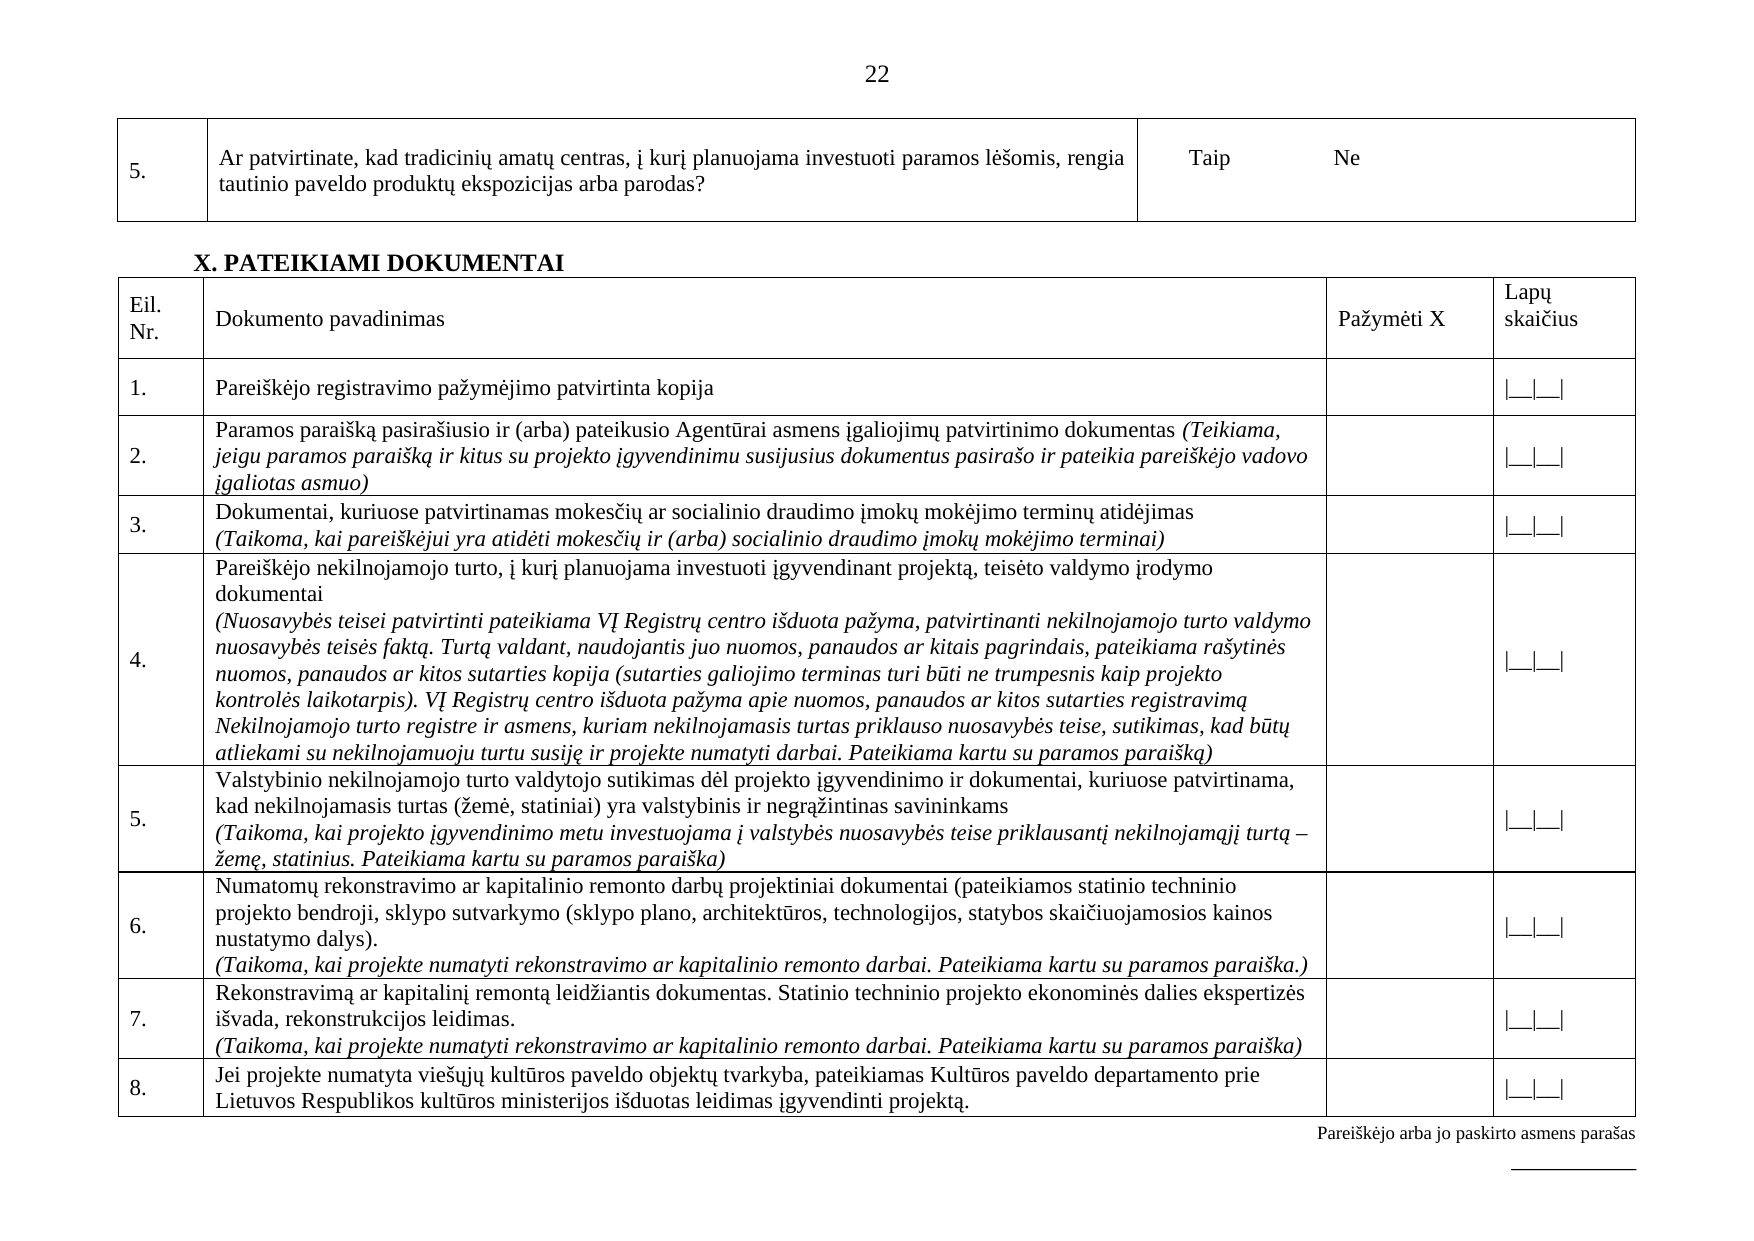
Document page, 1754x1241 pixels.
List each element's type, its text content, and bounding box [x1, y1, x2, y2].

table_cell 1. [119, 359, 203, 415]
table_cell [1327, 416, 1493, 495]
table_header Eil. Nr. [119, 278, 203, 357]
table_header Pažymėti X [1327, 278, 1493, 357]
table_cell |__|__| [1494, 554, 1635, 765]
table_cell |__|__| [1494, 416, 1635, 495]
table_cell Pareiškėjo registravimo pažymėjimo patvirtinta kopija [204, 359, 1326, 415]
table_cell [1327, 554, 1493, 765]
table_cell Jei projekte numatyta viešųjų kultūros paveldo objektų tvarkyba, pateikiamas Kultūros paveldo departamento prie Lietuvos Respublikos kultūros ministerijos išduotas leidimas įgyvendinti projektą. [204, 1059, 1326, 1116]
table_header Lapų skaičius [1494, 278, 1635, 357]
table_cell 7. [119, 979, 203, 1058]
table_cell Taip Ne [1138, 119, 1635, 221]
table_cell [1327, 766, 1493, 871]
table_cell Pareiškėjo nekilnojamojo turto, į kurį planuojama investuoti įgyvendinant projektą, teisėto valdymo įrodymo dokumentai (Nuosavybės teisei patvirtinti pateikiama VĮ Registrų centro išduota pažyma, patvirtinanti nekilnojamojo turto valdymo nuosavybės teisės faktą. Turtą valdant, naudojantis juo nuomos, panaudos ar kitais pagrindais, pateikiama rašytinės nuomos, panaudos ar kitos sutarties kopija (sutarties galiojimo terminas turi būti ne trumpesnis kaip projekto kontrolės laikotarpis). VĮ Registrų centro išduota pažyma apie nuomos, panaudos ar kitos sutarties registravimą Nekilnojamojo turto registre ir asmens, kuriam nekilnojamasis turtas priklauso nuosavybės teise, sutikimas, kad būtų atliekami su nekilnojamuoju turtu susiję ir projekte numatyti darbai. Pateikiama kartu su paramos paraišką) [204, 554, 1326, 765]
table_cell |__|__| [1494, 979, 1635, 1058]
table_cell 6. [119, 873, 203, 978]
table_cell [1327, 873, 1493, 978]
table_cell [1327, 496, 1493, 553]
table_cell 5. [119, 766, 203, 871]
table_cell |__|__| [1494, 496, 1635, 553]
table_cell Dokumentai, kuriuose patvirtinamas mokesčių ar socialinio draudimo įmokų mokėjimo terminų atidėjimas (Taikoma, kai pareiškėjui yra atidėti mokesčių ir (arba) socialinio draudimo įmokų mokėjimo terminai) [204, 496, 1326, 553]
table_cell |__|__| [1494, 873, 1635, 978]
table_cell 8. [119, 1059, 203, 1116]
table_cell Rekonstravimą ar kapitalinį remontą leidžiantis dokumentas. Statinio techninio projekto ekonominės dalies ekspertizės išvada, rekonstrukcijos leidimas. (Taikoma, kai projekte numatyti rekonstravimo ar kapitalinio remonto darbai. Pateikiama kartu su paramos paraiška) [204, 979, 1326, 1058]
table_cell |__|__| [1494, 766, 1635, 871]
table_cell 4. [119, 554, 203, 765]
table_cell Paramos paraišką pasirašiusio ir (arba) pateikusio Agentūrai asmens įgaliojimų patvirtinimo dokumentas (Teikiama, jeigu paramos paraišką ir kitus su projekto įgyvendinimu susijusius dokumentus pasirašo ir pateikia pareiškėjo vadovo įgaliotas asmuo) [204, 416, 1326, 495]
table_cell [1327, 979, 1493, 1058]
table_cell [1327, 359, 1493, 415]
table_cell 2. [119, 416, 203, 495]
table_cell |__|__| [1494, 359, 1635, 415]
table_cell Ar patvirtinate, kad tradicinių amatų centras, į kurį planuojama investuoti paramos lėšomis, rengia tautinio paveldo produktų ekspozicijas arba parodas? [208, 119, 1137, 221]
table_cell 3. [119, 496, 203, 553]
table_cell Valstybinio nekilnojamojo turto valdytojo sutikimas dėl projekto įgyvendinimo ir dokumentai, kuriuose patvirtinama, kad nekilnojamasis turtas (žemė, statiniai) yra valstybinis ir negrąžintinas savininkams (Taikoma, kai projekto įgyvendinimo metu investuojama į valstybės nuosavybės teise priklausantį nekilnojamąjį turtą – žemę, statinius. Pateikiama kartu su paramos paraiška) [204, 766, 1326, 871]
table_cell Numatomų rekonstravimo ar kapitalinio remonto darbų projektiniai dokumentai (pateikiamos statinio techninio projekto bendroji, sklypo sutvarkymo (sklypo plano, architektūros, technologijos, statybos skaičiuojamosios kainos nustatymo dalys). (Taikoma, kai projekte numatyti rekonstravimo ar kapitalinio remonto darbai. Pateikiama kartu su paramos paraiška.) [204, 873, 1326, 978]
table_header Dokumento pavadinimas [204, 278, 1326, 357]
text X. PATEIKIAMI DOKUMENTAI [118, 248, 1636, 277]
table_cell [1327, 1059, 1493, 1116]
table_cell 5. [118, 119, 207, 221]
table_cell |__|__| [1494, 1059, 1635, 1116]
